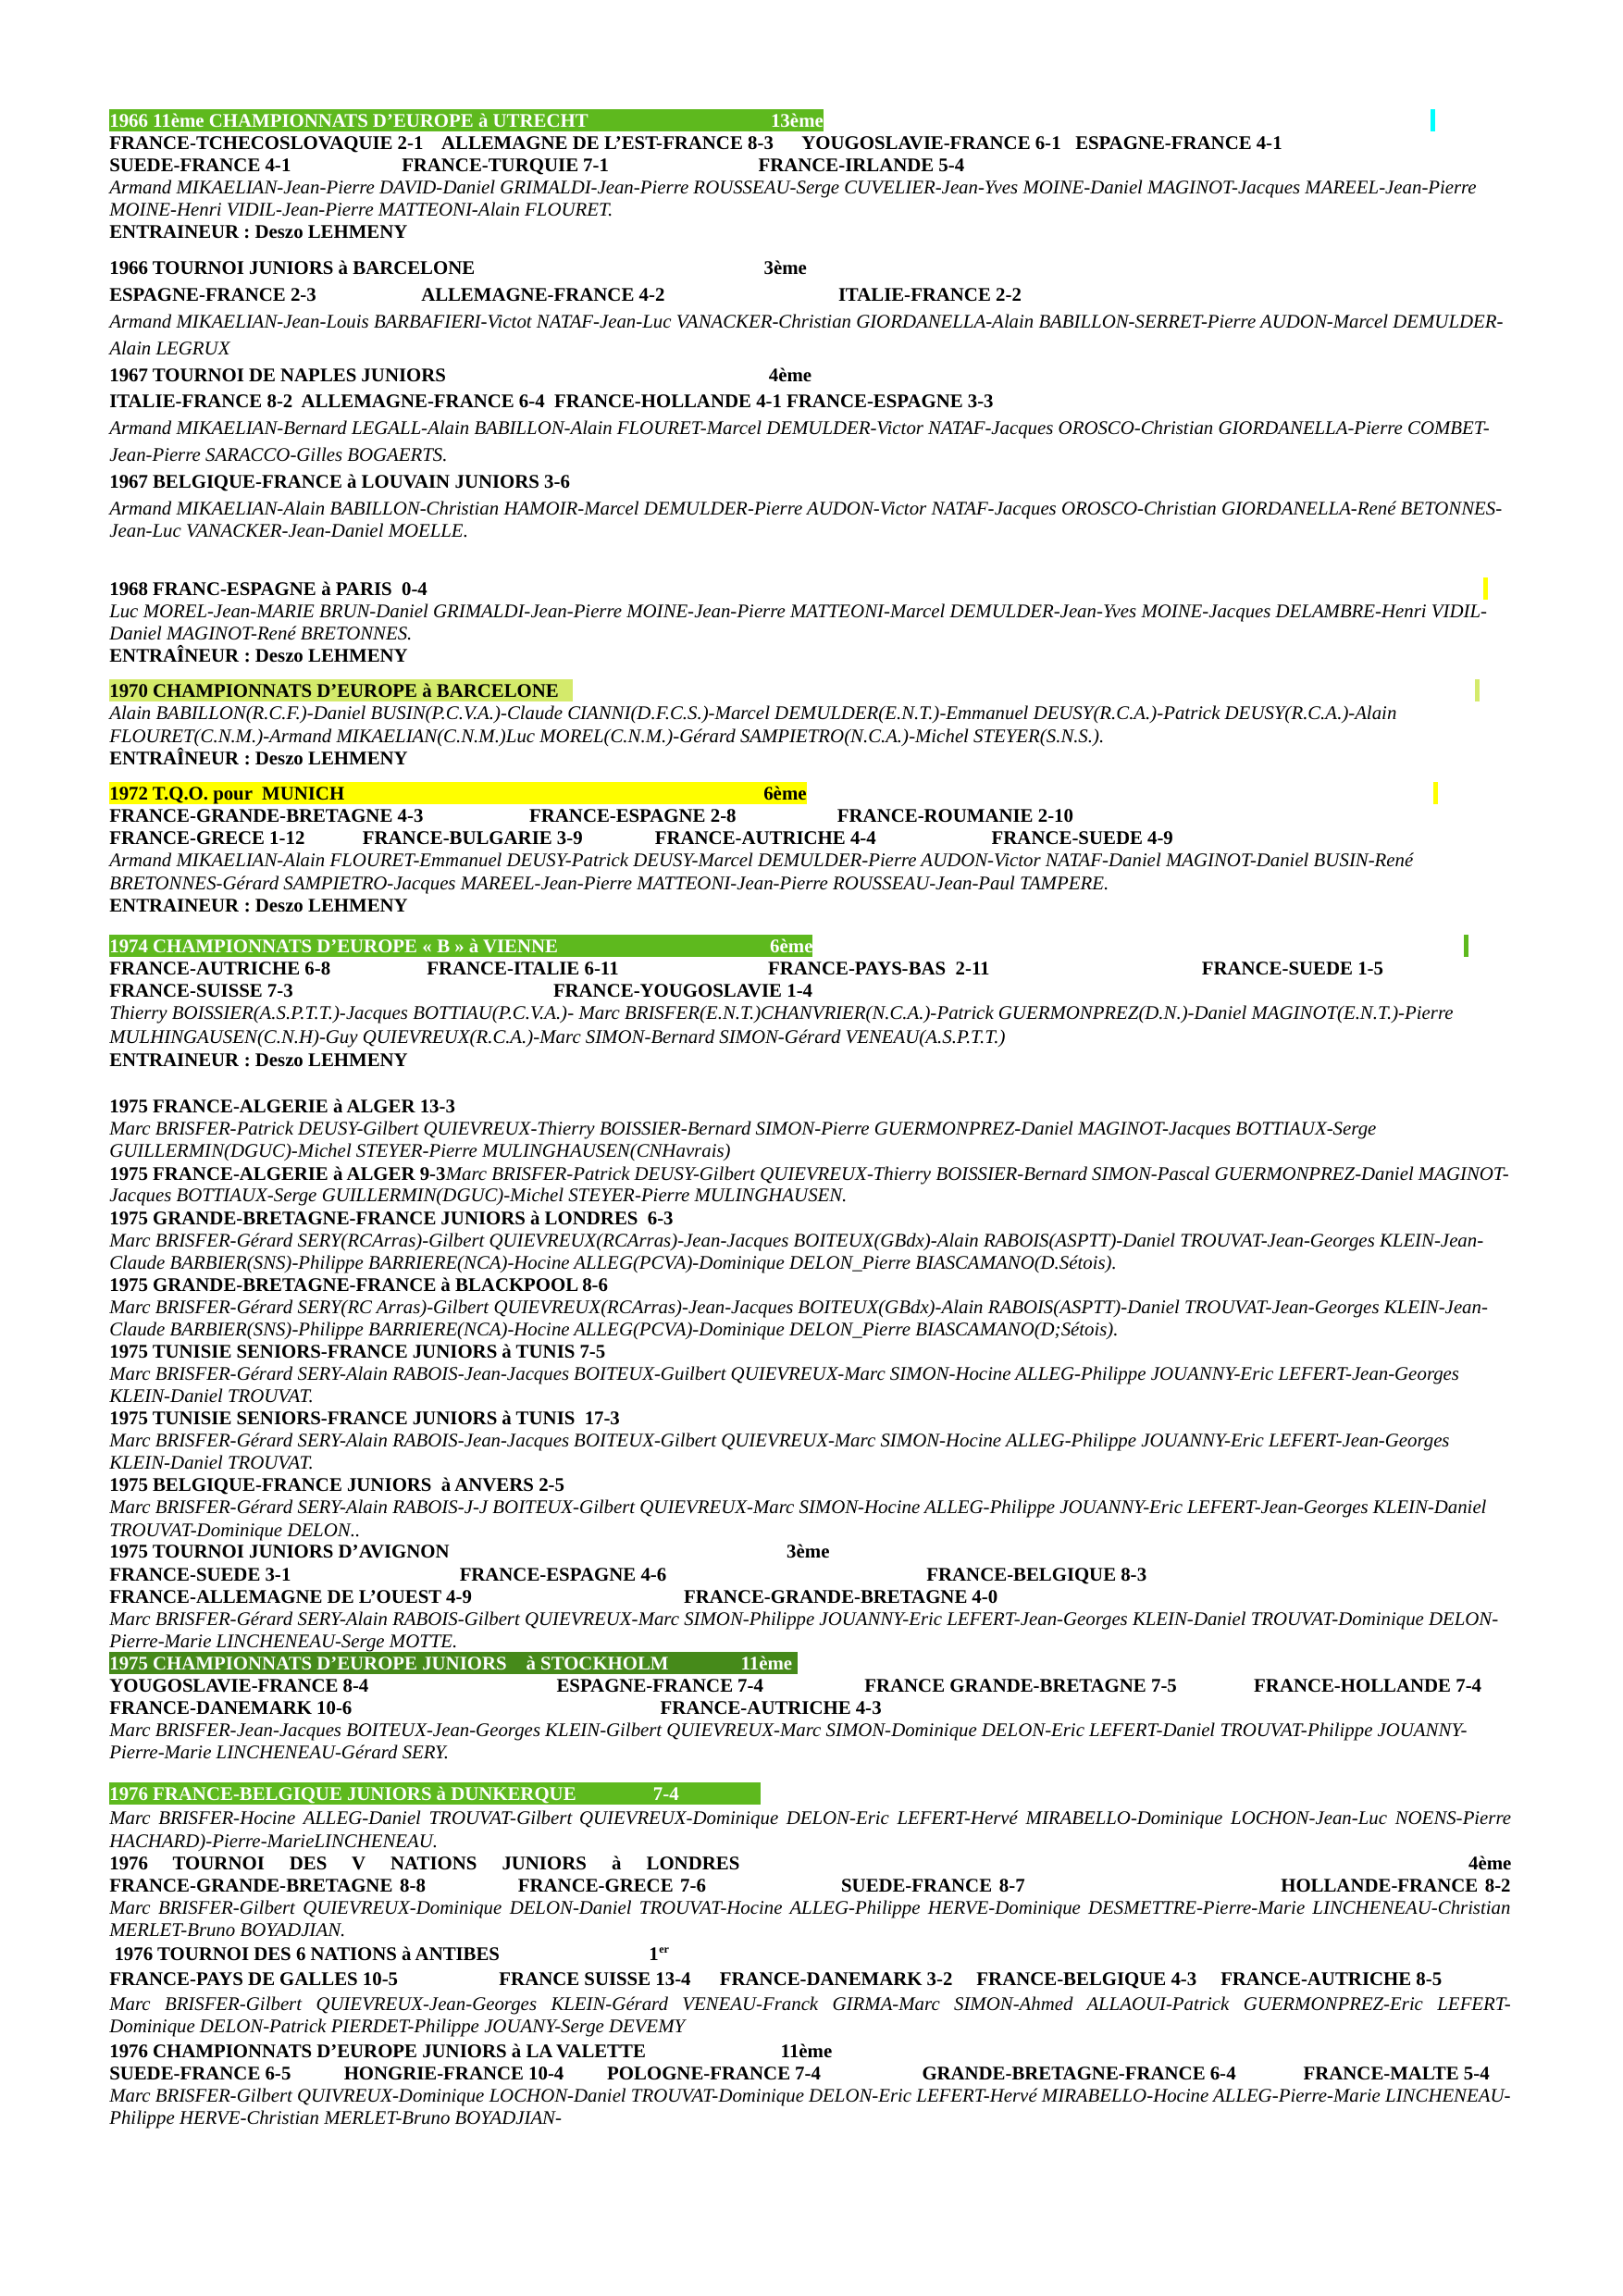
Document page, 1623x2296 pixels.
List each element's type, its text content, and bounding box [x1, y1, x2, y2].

text 1968 FRANC-ESPAGNE à PARIS 0-4 Luc MOREL-Jean-MARIE BRUN-Daniel GRIMALDI-Jean-Pierre MOINE-Jean-Pierre MATTEONI-Marcel DEMULDER-Jean-Yves MOINE-Jacques DELAMBRE-Henri VIDIL-Daniel MAGINOT-René BRETONNES. ENTRAÎNEUR : Deszo LEHMENY [109, 577, 1514, 666]
text 1972 T.Q.O. pour MUNICH 6ème FRANCE-GRANDE-BRETAGNE 4-3 FRANCE-ESPAGNE 2-8 FRANCE-ROUMANIE 2-10 FRANCE-GRECE 1-12 FRANCE-BULGARIE 3-9 FRANCE-AUTRICHE 4-4 FRANCE-SUEDE 4-9 Armand MIKAELIAN-Alain FLOURET-Emmanuel DEUSY-Patrick DEUSY-Marcel DEMULDER-Pierre AUDON-Victor NATAF-Daniel MAGINOT-Daniel BUSIN-René BRETONNES-Gérard SAMPIETRO-Jacques MAREEL-Jean-Pierre MATTEONI-Jean-Pierre ROUSSEAU-Jean-Paul TAMPERE. ENTRAINEUR : Deszo LEHMENY [109, 782, 1514, 915]
text Armand MIKAELIAN-Jean-Louis BARBAFIERI-Victot NATAF-Jean-Luc VANACKER-Christian GIORDANELLA-Alain BABILLON-SERRET-Pierre AUDON-Marcel DEMULDER-Alain LEGRUX [109, 310, 1514, 359]
text 1975 FRANCE-ALGERIE à ALGER 13-3 Marc BRISFER-Patrick DEUSY-Gilbert QUIEVREUX-Thierry BOISSIER-Bernard SIMON-Pierre GUERMONPREZ-Daniel MAGINOT-Jacques BOTTIAUX-Serge GUILLERMIN(DGUC)-Michel STEYER-Pierre MULINGHAUSEN(CNHavrais) 1975 FRANCE-ALGERIE à ALGER 9-3Marc BRISFER-Patrick DEUSY-Gilbert QUIEVREUX-Thierry BOISSIER-Bernard SIMON-Pascal GUERMONPREZ-Daniel MAGINOT-Jacques BOTTIAUX-Serge GUILLERMIN(DGUC)-Michel STEYER-Pierre MULINGHAUSEN. 1975 GRANDE-BRETAGNE-FRANCE JUNIORS à LONDRES 6-3 Marc BRISFER-Gérard SERY(RCArras)-Gilbert QUIEVREUX(RCArras)-Jean-Jacques BOITEUX(GBdx)-Alain RABOIS(ASPTT)-Daniel TROUVAT-Jean-Georges KLEIN-Jean-Claude BARBIER(SNS)-Philippe BARRIERE(NCA)-Hocine ALLEG(PCVA)-Dominique DELON_Pierre BIASCAMANO(D.Sétois). 1975 GRANDE-BRETAGNE-FRANCE à BLACKPOOL 8-6 Marc BRISFER-Gérard SERY(RC Arras)-Gilbert QUIEVREUX(RCArras)-Jean-Jacques BOITEUX(GBdx)-Alain RABOIS(ASPTT)-Daniel TROUVAT-Jean-Georges KLEIN-Jean-Claude BARBIER(SNS)-Philippe BARRIERE(NCA)-Hocine ALLEG(PCVA)-Dominique DELON_Pierre BIASCAMANO(D;Sétois). 1975 TUNISIE SENIORS-FRANCE JUNIORS à TUNIS 7-5 Marc BRISFER-Gérard SERY-Alain RABOIS-Jean-Jacques BOITEUX-Guilbert QUIEVREUX-Marc SIMON-Hocine ALLEG-Philippe JOUANNY-Eric LEFERT-Jean-Georges KLEIN-Daniel TROUVAT. 1975 TUNISIE SENIORS-FRANCE JUNIORS à TUNIS 17-3 Marc BRISFER-Gérard SERY-Alain RABOIS-Jean-Jacques BOITEUX-Gilbert QUIEVREUX-Marc SIMON-Hocine ALLEG-Philippe JOUANNY-Eric LEFERT-Jean-Georges KLEIN-Daniel TROUVAT. 1975 BELGIQUE-FRANCE JUNIORS à ANVERS 2-5 Marc BRISFER-Gérard SERY-Alain RABOIS-J-J BOITEUX-Gilbert QUIEVREUX-Marc SIMON-Hocine ALLEG-Philippe JOUANNY-Eric LEFERT-Jean-Georges KLEIN-Daniel TROUVAT-Dominique DELON.. 1975 TOURNOI JUNIORS D’AVIGNON 3ème FRANCE-SUEDE 3-1 FRANCE-ESPAGNE 4-6 FRANCE-BELGIQUE 8-3 FRANCE-ALLEMAGNE DE L’OUEST 4-9 FRANCE-GRANDE-BRETAGNE 4-0 Marc BRISFER-Gérard SERY-Alain RABOIS-Gilbert QUIEVREUX-Marc SIMON-Philippe JOUANNY-Eric LEFERT-Jean-Georges KLEIN-Daniel TROUVAT-Dominique DELON-Pierre-Marie LINCHENEAU-Serge MOTTE. 1975 CHAMPIONNATS D’EUROPE JUNIORS à STOCKHOLM 11ème YOUGOSLAVIE-FRANCE 8-4 ESPAGNE-FRANCE 7-4 FRANCE GRANDE-BRETAGNE 7-5 FRANCE-HOLLANDE 7-4 FRANCE-DANEMARK 10-6 FRANCE-AUTRICHE 4-3 Marc BRISFER-Jean-Jacques BOITEUX-Jean-Georges KLEIN-Gilbert QUIEVREUX-Marc SIMON-Dominique DELON-Eric LEFERT-Daniel TROUVAT-Philippe JOUANNY-Pierre-Marie LINCHENEAU-Gérard SERY. [109, 1095, 1514, 1763]
text 1976 CHAMPIONNATS D’EUROPE JUNIORS à LA VALETTE 11ème SUEDE-FRANCE 6-5 HONGRIE-FRANCE 10-4 POLOGNE-FRANCE 7-4 GRANDE-BRETAGNE-FRANCE 6-4 FRANCE-MALTE 5-4 Marc BRISFER-Gilbert QUIVREUX-Dominique LOCHON-Daniel TROUVAT-Dominique DELON-Eric LEFERT-Hervé MIRABELLO-Hocine ALLEG-Pierre-Marie LINCHENEAU-Philippe HERVE-Christian MERLET-Bruno BOYADJIAN- [109, 2040, 1514, 2128]
text 1967 TOURNOI DE NAPLES JUNIORS 4ème [109, 363, 1514, 386]
text 1976 TOURNOI DES 6 NATIONS à ANTIBES 1er [109, 1942, 1514, 1965]
text 1966 TOURNOI JUNIORS à BARCELONE 3ème [109, 256, 1514, 279]
text FRANCE-PAYS DE GALLES 10-5 FRANCE SUISSE 13-4 FRANCE-DANEMARK 3-2 FRANCE-BELGIQUE 4-3 FRANCE-AUTRICHE 8-5 [109, 1967, 1514, 1990]
text 1976 FRANCE-BELGIQUE JUNIORS à DUNKERQUE 7-4 [109, 1782, 1514, 1805]
text 1974 CHAMPIONNATS D’EUROPE « B » à VIENNE 6ème FRANCE-AUTRICHE 6-8 FRANCE-ITALIE 6-11 FRANCE-PAYS-BAS 2-11 FRANCE-SUEDE 1-5 FRANCE-SUISSE 7-3 FRANCE-YOUGOSLAVIE 1-4 Thierry BOISSIER(A.S.P.T.T.)-Jacques BOTTIAU(P.C.V.A.)- Marc BRISFER(E.N.T.)CHANVRIER(N.C.A.)-Patrick GUERMONPREZ(D.N.)-Daniel MAGINOT(E.N.T.)-Pierre MULHINGAUSEN(C.N.H)-Guy QUIEVREUX(R.C.A.)-Marc SIMON-Bernard SIMON-Gérard VENEAU(A.S.P.T.T.) ENTRAINEUR : Deszo LEHMENY [109, 935, 1514, 1071]
text Armand MIKAELIAN-Alain BABILLON-Christian HAMOIR-Marcel DEMULDER-Pierre AUDON-Victor NATAF-Jacques OROSCO-Christian GIORDANELLA-René BETONNES-Jean-Luc VANACKER-Jean-Daniel MOELLE. [109, 497, 1514, 541]
text 1967 BELGIQUE-FRANCE à LOUVAIN JUNIORS 3-6 [109, 470, 1514, 492]
text ESPAGNE-FRANCE 2-3 ALLEMAGNE-FRANCE 4-2 ITALIE-FRANCE 2-2 [109, 283, 1514, 305]
text Armand MIKAELIAN-Bernard LEGALL-Alain BABILLON-Alain FLOURET-Marcel DEMULDER-Victor NATAF-Jacques OROSCO-Christian GIORDANELLA-Pierre COMBET-Jean-Pierre SARACCO-Gilles BOGAERTS. [109, 416, 1514, 465]
text Marc BRISFER-Hocine ALLEG-Daniel TROUVAT-Gilbert QUIEVREUX-Dominique DELON-Eric LEFERT-Hervé MIRABELLO-Dominique LOCHON-Jean-Luc NOENS-Pierre HACHARD)-Pierre-MarieLINCHENEAU. 1976 TOURNOI DES V NATIONS JUNIORS à LONDRES 4ème FRANCE-GRANDE-BRETAGNE 8-8 FRANCE-GRECE 7-6 SUEDE-FRANCE 8-7 HOLLANDE-FRANCE 8-2 Marc BRISFER-Gilbert QUIEVREUX-Dominique DELON-Daniel TROUVAT-Hocine ALLEG-Philippe HERVE-Dominique DESMETTRE-Pierre-Marie LINCHENEAU-Christian MERLET-Bruno BOYADJIAN. [109, 1806, 1514, 1941]
text Marc BRISFER-Gilbert QUIEVREUX-Jean-Georges KLEIN-Gérard VENEAU-Franck GIRMA-Marc SIMON-Ahmed ALLAOUI-Patrick GUERMONPREZ-Eric LEFERT-Dominique DELON-Patrick PIERDET-Philippe JOUANY-Serge DEVEMY [109, 1992, 1514, 2037]
text 1970 CHAMPIONNATS D’EUROPE à BARCELONE Alain BABILLON(R.C.F.)-Daniel BUSIN(P.C.V.A.)-Claude CIANNI(D.F.C.S.)-Marcel DEMULDER(E.N.T.)-Emmanuel DEUSY(R.C.A.)-Patrick DEUSY(R.C.A.)-Alain FLOURET(C.N.M.)-Armand MIKAELIAN(C.N.M.)Luc MOREL(C.N.M.)-Gérard SAMPIETRO(N.C.A.)-Michel STEYER(S.N.S.). ENTRAÎNEUR : Deszo LEHMENY [109, 679, 1514, 769]
text ITALIE-FRANCE 8-2 ALLEMAGNE-FRANCE 6-4 FRANCE-HOLLANDE 4-1 FRANCE-ESPAGNE 3-3 [109, 390, 1514, 412]
text 1966 11ème CHAMPIONNATS D’EUROPE à UTRECHT 13ème FRANCE-TCHECOSLOVAQUIE 2-1 ALLEMAGNE DE L’EST-FRANCE 8-3 YOUGOSLAVIE-FRANCE 6-1 ESPAGNE-FRANCE 4-1 SUEDE-FRANCE 4-1 FRANCE-TURQUIE 7-1 FRANCE-IRLANDE 5-4 Armand MIKAELIAN-Jean-Pierre DAVID-Daniel GRIMALDI-Jean-Pierre ROUSSEAU-Serge CUVELIER-Jean-Yves MOINE-Daniel MAGINOT-Jacques MAREEL-Jean-Pierre MOINE-Henri VIDIL-Jean-Pierre MATTEONI-Alain FLOURET. ENTRAINEUR : Deszo LEHMENY [109, 109, 1514, 242]
